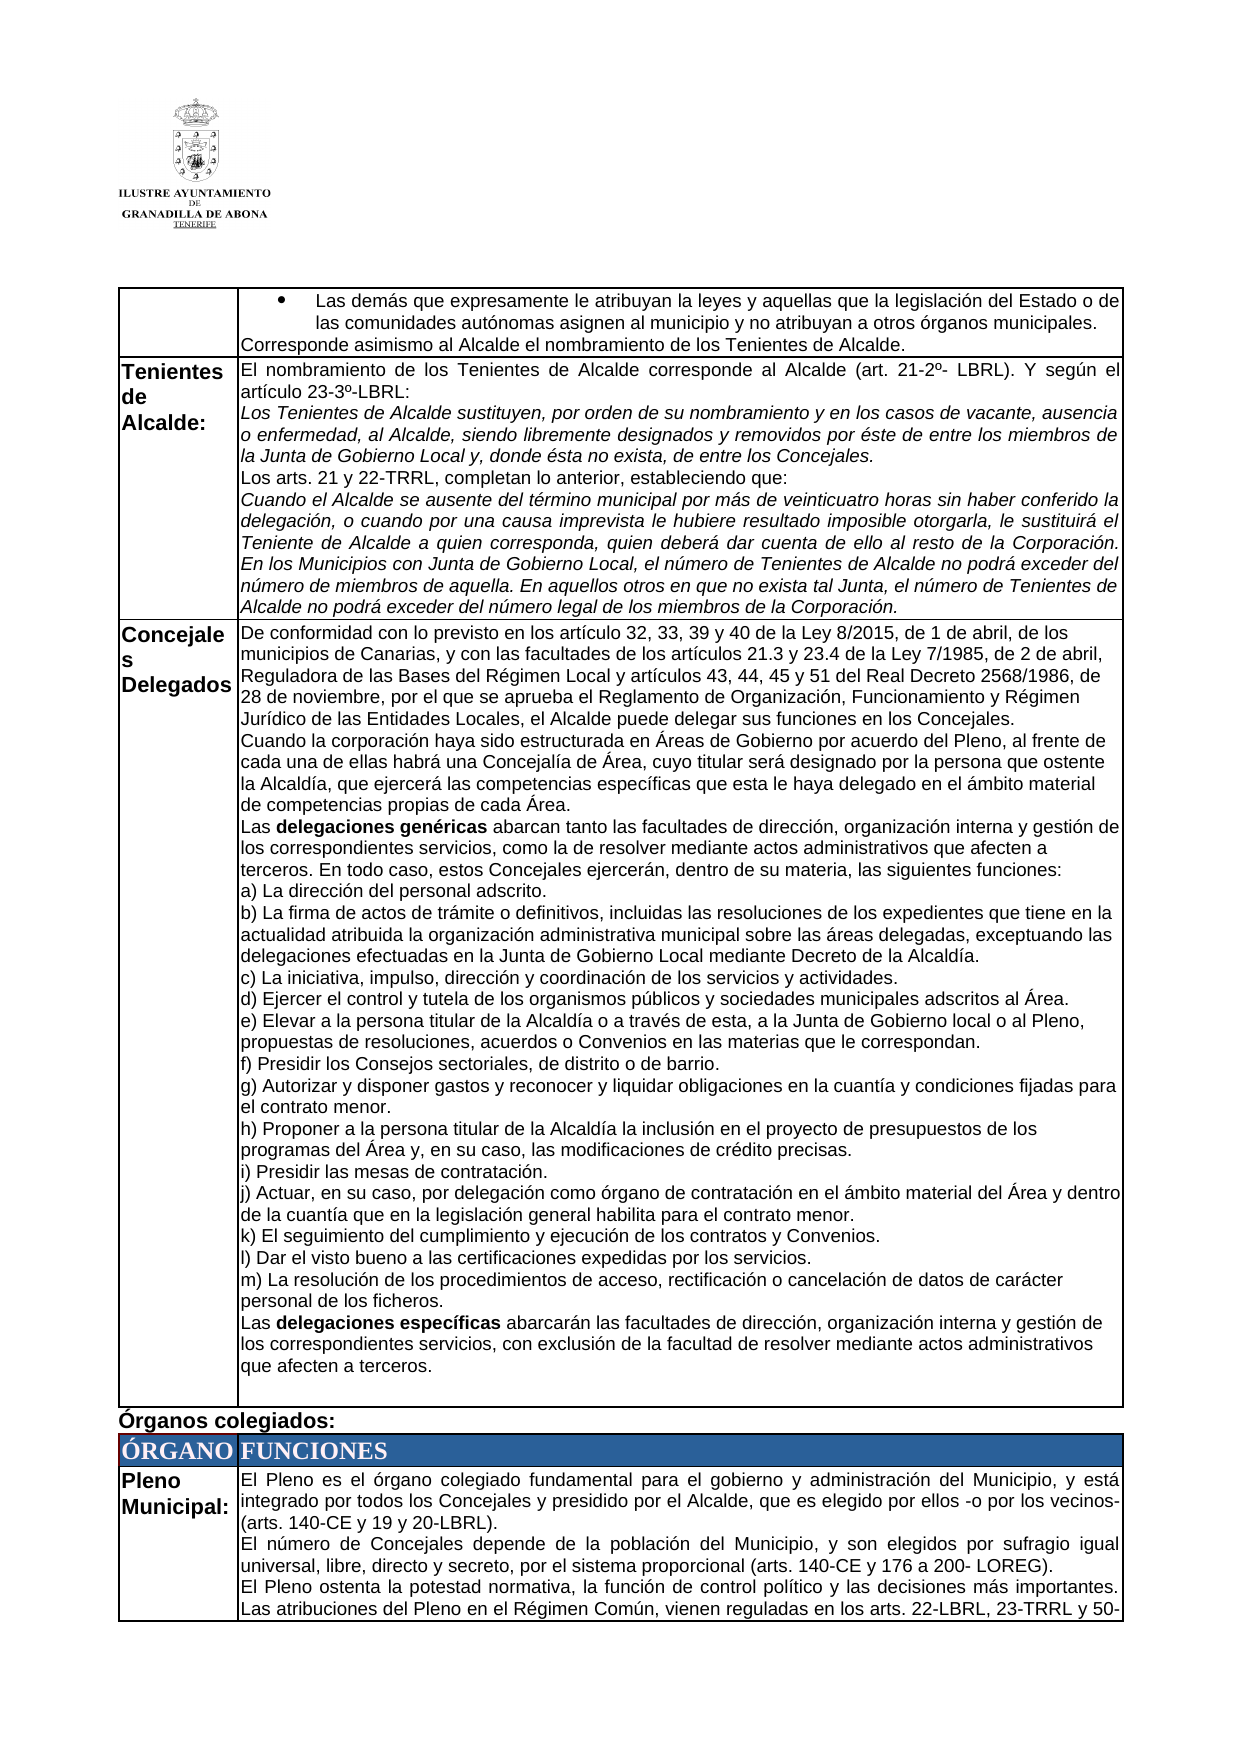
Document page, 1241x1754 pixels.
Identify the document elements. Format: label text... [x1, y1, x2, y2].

table_header FUNCIONES [239, 1435, 1122, 1466]
table_cell Concejales Delegados [120, 620, 237, 1406]
table_cell Pleno Municipal: [120, 1467, 237, 1620]
table_cell De conformidad con lo previsto en los artículo 32, 33, 39 y 40 de la Ley 8/2015, de 1 de abril, de los municipios de Canarias, y con las facultades de los artículos 21.3 y 23.4 de la Ley 7/1985, de 2 de abril, Reguladora de las Bases del Régimen Local y artículos 43, 44, 45 y 51 del Real Decreto 2568/1986, de 28 de noviembre, por el que se aprueba el Reglamento de Organización, Funcionamiento y Régimen Jurídico de las Entidades Locales, el Alcalde puede delegar sus funciones en los Concejales. Cuando la corporación haya sido estructurada en Áreas de Gobierno por acuerdo del Pleno, al frente de cada una de ellas habrá una Concejalía de Área, cuyo titular será designado por la persona que ostente la Alcaldía, que ejercerá las competencias específicas que esta le haya delegado en el ámbito material de competencias propias de cada Área. Las delegaciones genéricas abarcan tanto las facultades de dirección, organización interna y gestión de los correspondientes servicios, como la de resolver mediante actos administrativos que afecten a terceros. En todo caso, estos Concejales ejercerán, dentro de su materia, las siguientes funciones: a) La dirección del personal adscrito. b) La firma de actos de trámite o definitivos, incluidas las resoluciones de los expedientes que tiene en la actualidad atribuida la organización administrativa municipal sobre las áreas delegadas, exceptuando las delegaciones efectuadas en la Junta de Gobierno Local mediante Decreto de la Alcaldía. c) La iniciativa, impulso, dirección y coordinación de los servicios y actividades. d) Ejercer el control y tutela de los organismos públicos y sociedades municipales adscritos al Área. e) Elevar a la persona titular de la Alcaldía o a través de esta, a la Junta de Gobierno local o al Pleno, propuestas de resoluciones, acuerdos o Convenios en las materias que le correspondan. f) Presidir los Consejos sectoriales, de distrito o de barrio. g) Autorizar y disponer gastos y reconocer y liquidar obligaciones en la cuantía y condiciones fijadas para el contrato menor. h) Proponer a la persona titular de la Alcaldía la inclusión en el proyecto de presupuestos de los programas del Área y, en su caso, las modificaciones de crédito precisas. i) Presidir las mesas de contratación. j) Actuar, en su caso, por delegación como órgano de contratación en el ámbito material del Área y dentro de la cuantía que en la legislación general habilita para el contrato menor. k) El seguimiento del cumplimiento y ejecución de los contratos y Convenios. l) Dar el visto bueno a las certificaciones expedidas por los servicios. m) La resolución de los procedimientos de acceso, rectificación o cancelación de datos de carácter personal de los ficheros. Las delegaciones específicas abarcarán las facultades de dirección, organización interna y gestión de los correspondientes servicios, con exclusión de la facultad de resolver mediante actos administrativos que afecten a terceros. [239, 620, 1122, 1406]
table_cell Tenientes de Alcalde: [120, 358, 237, 619]
table_header ÓRGANO [120, 1435, 237, 1466]
text Órganos colegiados: [118, 1408, 1122, 1433]
table_cell [120, 289, 237, 356]
table_cell El nombramiento de los Tenientes de Alcalde corresponde al Alcalde (art. 21-2º- LBRL). Y según el artículo 23-3º-LBRL: Los Tenientes de Alcalde sustituyen, por orden de su nombramiento y en los casos de vacante, ausencia o enfermedad, al Alcalde, siendo libremente designados y removidos por éste de entre los miembros de la Junta de Gobierno Local y, donde ésta no exista, de entre los Concejales. Los arts. 21 y 22-TRRL, completan lo anterior, estableciendo que: Cuando el Alcalde se ausente del término municipal por más de veinticuatro horas sin haber conferido la delegación, o cuando por una causa imprevista le hubiere resultado imposible otorgarla, le sustituirá el Teniente de Alcalde a quien corresponda, quien deberá dar cuenta de ello al resto de la Corporación. En los Municipios con Junta de Gobierno Local, el número de Tenientes de Alcalde no podrá exceder del número de miembros de aquella. En aquellos otros en que no exista tal Junta, el número de Tenientes de Alcalde no podrá exceder del número legal de los miembros de la Corporación. [239, 358, 1122, 619]
table_cell El Pleno es el órgano colegiado fundamental para el gobierno y administración del Municipio, y está integrado por todos los Concejales y presidido por el Alcalde, que es elegido por ellos -o por los vecinos- (arts. 140-CE y 19 y 20-LBRL). El número de Concejales depende de la población del Municipio, y son elegidos por sufragio igual universal, libre, directo y secreto, por el sistema proporcional (arts. 140-CE y 176 a 200- LOREG). El Pleno ostenta la potestad normativa, la función de control político y las decisiones más importantes. Las atribuciones del Pleno en el Régimen Común, vienen reguladas en los arts. 22-LBRL, 23-TRRL y 50- [239, 1467, 1122, 1620]
